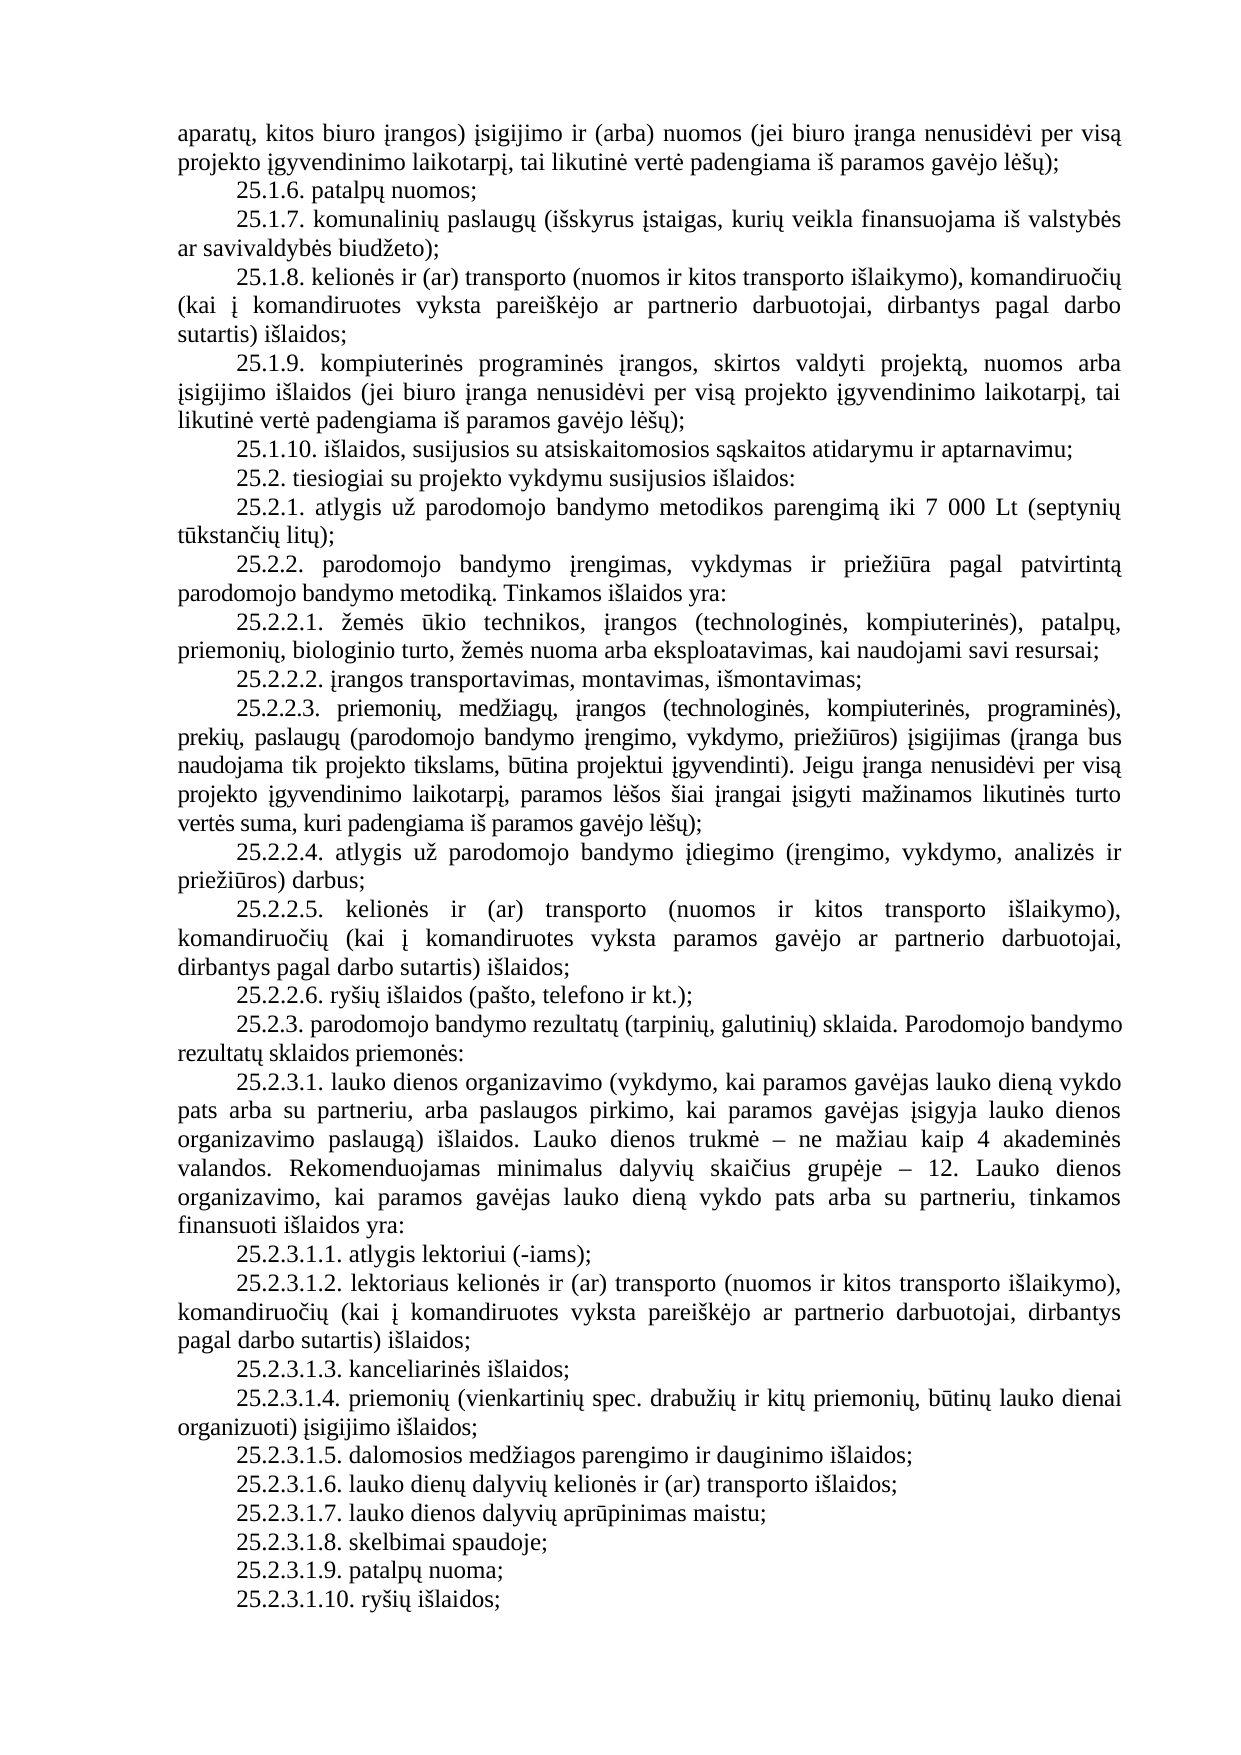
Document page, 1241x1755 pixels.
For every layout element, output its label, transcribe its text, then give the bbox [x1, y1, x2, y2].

text 25.2.3.1.4. priemonių (vienkartinių spec. drabužių ir kitų priemonių, būtinų lauko dienai organizuoti) įsigijimo išlaidos; [177, 1383, 1122, 1441]
text 25.1.10. išlaidos, susijusios su atsiskaitomosios sąskaitos atidarymu ir aptarnavimu; [177, 434, 1122, 463]
text 25.2.2.1. žemės ūkio technikos, įrangos (technologinės, kompiuterinės), patalpų, priemonių, biologinio turto, žemės nuoma arba eksploatavimas, kai naudojami savi resursai; [177, 607, 1122, 664]
text 25.2.3.1.8. skelbimai spaudoje; [177, 1527, 1122, 1556]
text 25.2.3.1.9. patalpų nuoma; [177, 1556, 1122, 1584]
text 25.2.3.1.6. lauko dienų dalyvių kelionės ir (ar) transporto išlaidos; [177, 1469, 1122, 1498]
text 25.2.3.1.3. kanceliarinės išlaidos; [177, 1354, 1122, 1383]
text 25.2.3.1.10. ryšių išlaidos; [177, 1584, 1122, 1613]
text 25.2.2.4. atlygis už parodomojo bandymo įdiegimo (įrengimo, vykdymo, analizės ir priežiūros) darbus; [177, 837, 1122, 894]
text 25.2.3.1. lauko dienos organizavimo (vykdymo, kai paramos gavėjas lauko dieną vykdo pats arba su partneriu, arba paslaugos pirkimo, kai paramos gavėjas įsigyja lauko dienos organizavimo paslaugą) išlaidos. Lauko dienos trukmė – ne mažiau kaip 4 akademinės valandos. Rekomenduojamas minimalus dalyvių skaičius grupėje – 12. Lauko dienos organizavimo, kai paramos gavėjas lauko dieną vykdo pats arba su partneriu, tinkamos finansuoti išlaidos yra: [177, 1067, 1122, 1239]
text 25.1.7. komunalinių paslaugų (išskyrus įstaigas, kurių veikla finansuojama iš valstybės ar savivaldybės biudžeto); [177, 204, 1122, 262]
text 25.1.9. kompiuterinės programinės įrangos, skirtos valdyti projektą, nuomos arba įsigijimo išlaidos (jei biuro įranga nenusidėvi per visą projekto įgyvendinimo laikotarpį, tai likutinė vertė padengiama iš paramos gavėjo lėšų); [177, 348, 1122, 434]
text 25.2.2.5. kelionės ir (ar) transporto (nuomos ir kitos transporto išlaikymo), komandiruočių (kai į komandiruotes vyksta paramos gavėjo ar partnerio darbuotojai, dirbantys pagal darbo sutartis) išlaidos; [177, 894, 1122, 981]
text 25.1.6. patalpų nuomos; [177, 176, 1122, 204]
text 25.2.3. parodomojo bandymo rezultatų (tarpinių, galutinių) sklaida. Parodomojo bandymo rezultatų sklaidos priemonės: [177, 1009, 1122, 1067]
text 25.2.1. atlygis už parodomojo bandymo metodikos parengimą iki 7 000 Lt (septynių tūkstančių litų); [177, 492, 1122, 549]
text 25.2.3.1.7. lauko dienos dalyvių aprūpinimas maistu; [177, 1498, 1122, 1527]
text 25.2.3.1.2. lektoriaus kelionės ir (ar) transporto (nuomos ir kitos transporto išlaikymo), komandiruočių (kai į komandiruotes vyksta pareiškėjo ar partnerio darbuotojai, dirbantys pagal darbo sutartis) išlaidos; [177, 1268, 1122, 1354]
text 25.2.2.2. įrangos transportavimas, montavimas, išmontavimas; [177, 664, 1122, 693]
text 25.2.3.1.1. atlygis lektoriui (-iams); [177, 1239, 1122, 1268]
text 25.2.2.6. ryšių išlaidos (pašto, telefono ir kt.); [177, 981, 1122, 1009]
text 25.2.3.1.5. dalomosios medžiagos parengimo ir dauginimo išlaidos; [177, 1441, 1122, 1469]
text 25.2. tiesiogiai su projekto vykdymu susijusios išlaidos: [177, 463, 1122, 492]
text 25.2.2. parodomojo bandymo įrengimas, vykdymas ir priežiūra pagal patvirtintą parodomojo bandymo metodiką. Tinkamos išlaidos yra: [177, 549, 1122, 607]
text 25.1.8. kelionės ir (ar) transporto (nuomos ir kitos transporto išlaikymo), komandiruočių (kai į komandiruotes vyksta pareiškėjo ar partnerio darbuotojai, dirbantys pagal darbo sutartis) išlaidos; [177, 262, 1122, 348]
text aparatų, kitos biuro įrangos) įsigijimo ir (arba) nuomos (jei biuro įranga nenusidėvi per visą projekto įgyvendinimo laikotarpį, tai likutinė vertė padengiama iš paramos gavėjo lėšų); [177, 118, 1122, 176]
text 25.2.2.3. priemonių, medžiagų, įrangos (technologinės, kompiuterinės, programinės), prekių, paslaugų (parodomojo bandymo įrengimo, vykdymo, priežiūros) įsigijimas (įranga bus naudojama tik projekto tikslams, būtina projektui įgyvendinti). Jeigu įranga nenusidėvi per visą projekto įgyvendinimo laikotarpį, paramos lėšos šiai įrangai įsigyti mažinamos likutinės turto vertės suma, kuri padengiama iš paramos gavėjo lėšų); [177, 693, 1122, 837]
